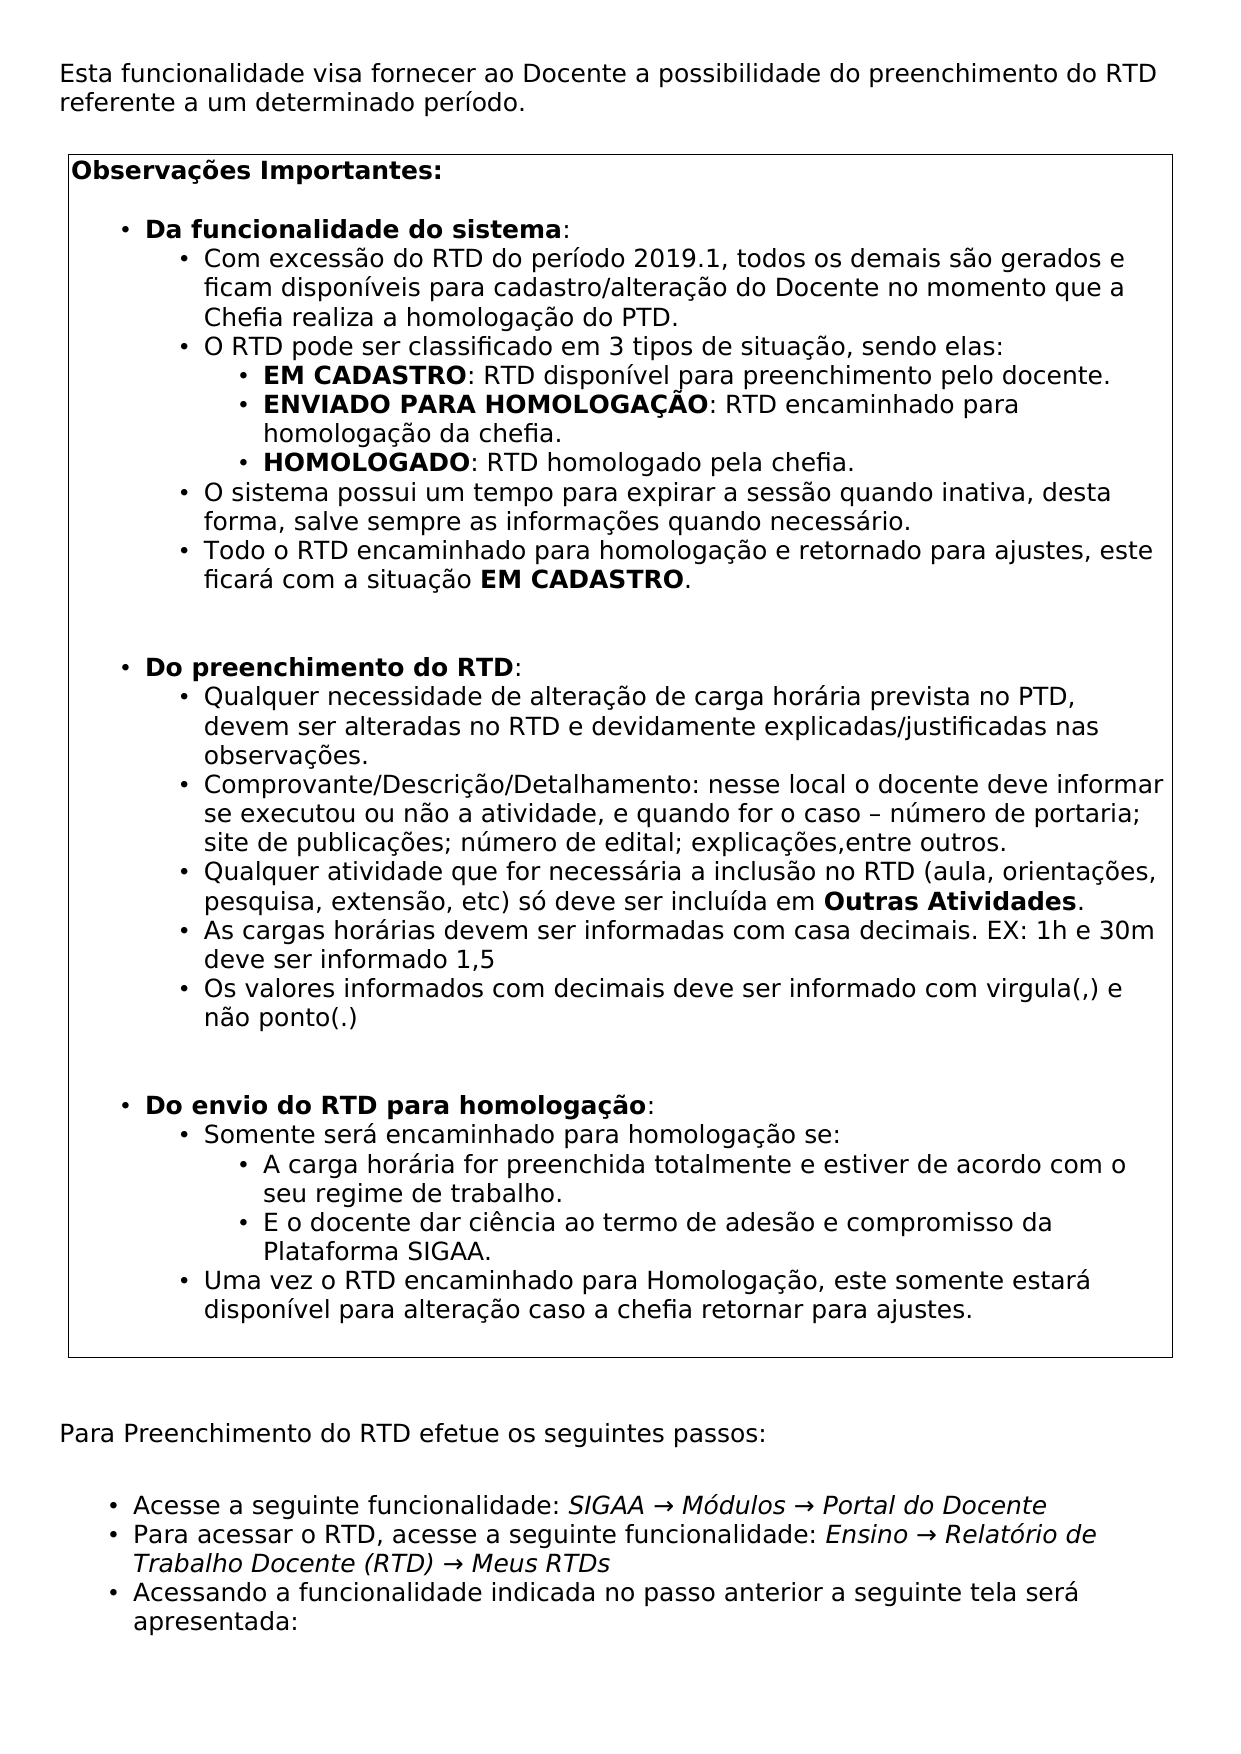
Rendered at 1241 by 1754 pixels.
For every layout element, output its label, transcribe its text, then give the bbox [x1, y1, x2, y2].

list Acessando a funcionalidade indicada no passo anterior a seguinte tela será apresentada: [118, 1578, 1181, 1637]
text Para Preenchimento do RTD efetue os seguintes passos: [59, 1420, 1181, 1449]
text Esta funcionalidade visa fornecer ao Docente a possibilidade do preenchimento do RTD referente a um determinado período. [59, 59, 1181, 117]
list Acesse a seguinte funcionalidade: SIGAA → Módulos → Portal do Docente [118, 1491, 1181, 1520]
table_header Observações Importantes: Da funcionalidade do sistema: Com excessão do RTD do período 2019.1, todos os demais são gerados e ficam disponíveis para cadastro/alteração do Docente no momento que a Chefia realiza a homologação do PTD. O RTD pode ser classificado em 3 tipos de situação, sendo elas: EM CADASTRO: RTD disponível para preenchimento pelo docente. ENVIADO PARA HOMOLOGAÇÃO: RTD encaminhado para homologação da chefia. HOMOLOGADO: RTD homologado pela chefia. O sistema possui um tempo para expirar a sessão quando inativa, desta forma, salve sempre as informações quando necessário. Todo o RTD encaminhado para homologação e retornado para ajustes, este ficará com a situação EM CADASTRO. Do preenchimento do RTD: Qualquer necessidade de alteração de carga horária prevista no PTD, devem ser alteradas no RTD e devidamente explicadas/justificadas nas observações. Comprovante/Descrição/Detalhamento: nesse local o docente deve informar se executou ou não a atividade, e quando for o caso – número de portaria; site de publicações; número de edital; explicações,entre outros. Qualquer atividade que for necessária a inclusão no RTD (aula, orientações, pesquisa, extensão, etc) só deve ser incluída em Outras Atividades. As cargas horárias devem ser informadas com casa decimais. EX: 1h e 30m deve ser informado 1,5 Os valores informados com decimais deve ser informado com virgula(,) e não ponto(.) Do envio do RTD para homologação: Somente será encaminhado para homologação se: A carga horária for preenchida totalmente e estiver de acordo com o seu regime de trabalho. E o docente dar ciência ao termo de adesão e compromisso da Plataforma SIGAA. Uma vez o RTD encaminhado para Homologação, este somente estará disponível para alteração caso a chefia retornar para ajustes. [69, 155, 1172, 1357]
list Para acessar o RTD, acesse a seguinte funcionalidade: Ensino → Relatório de Trabalho Docente (RTD) → Meus RTDs [118, 1520, 1181, 1578]
